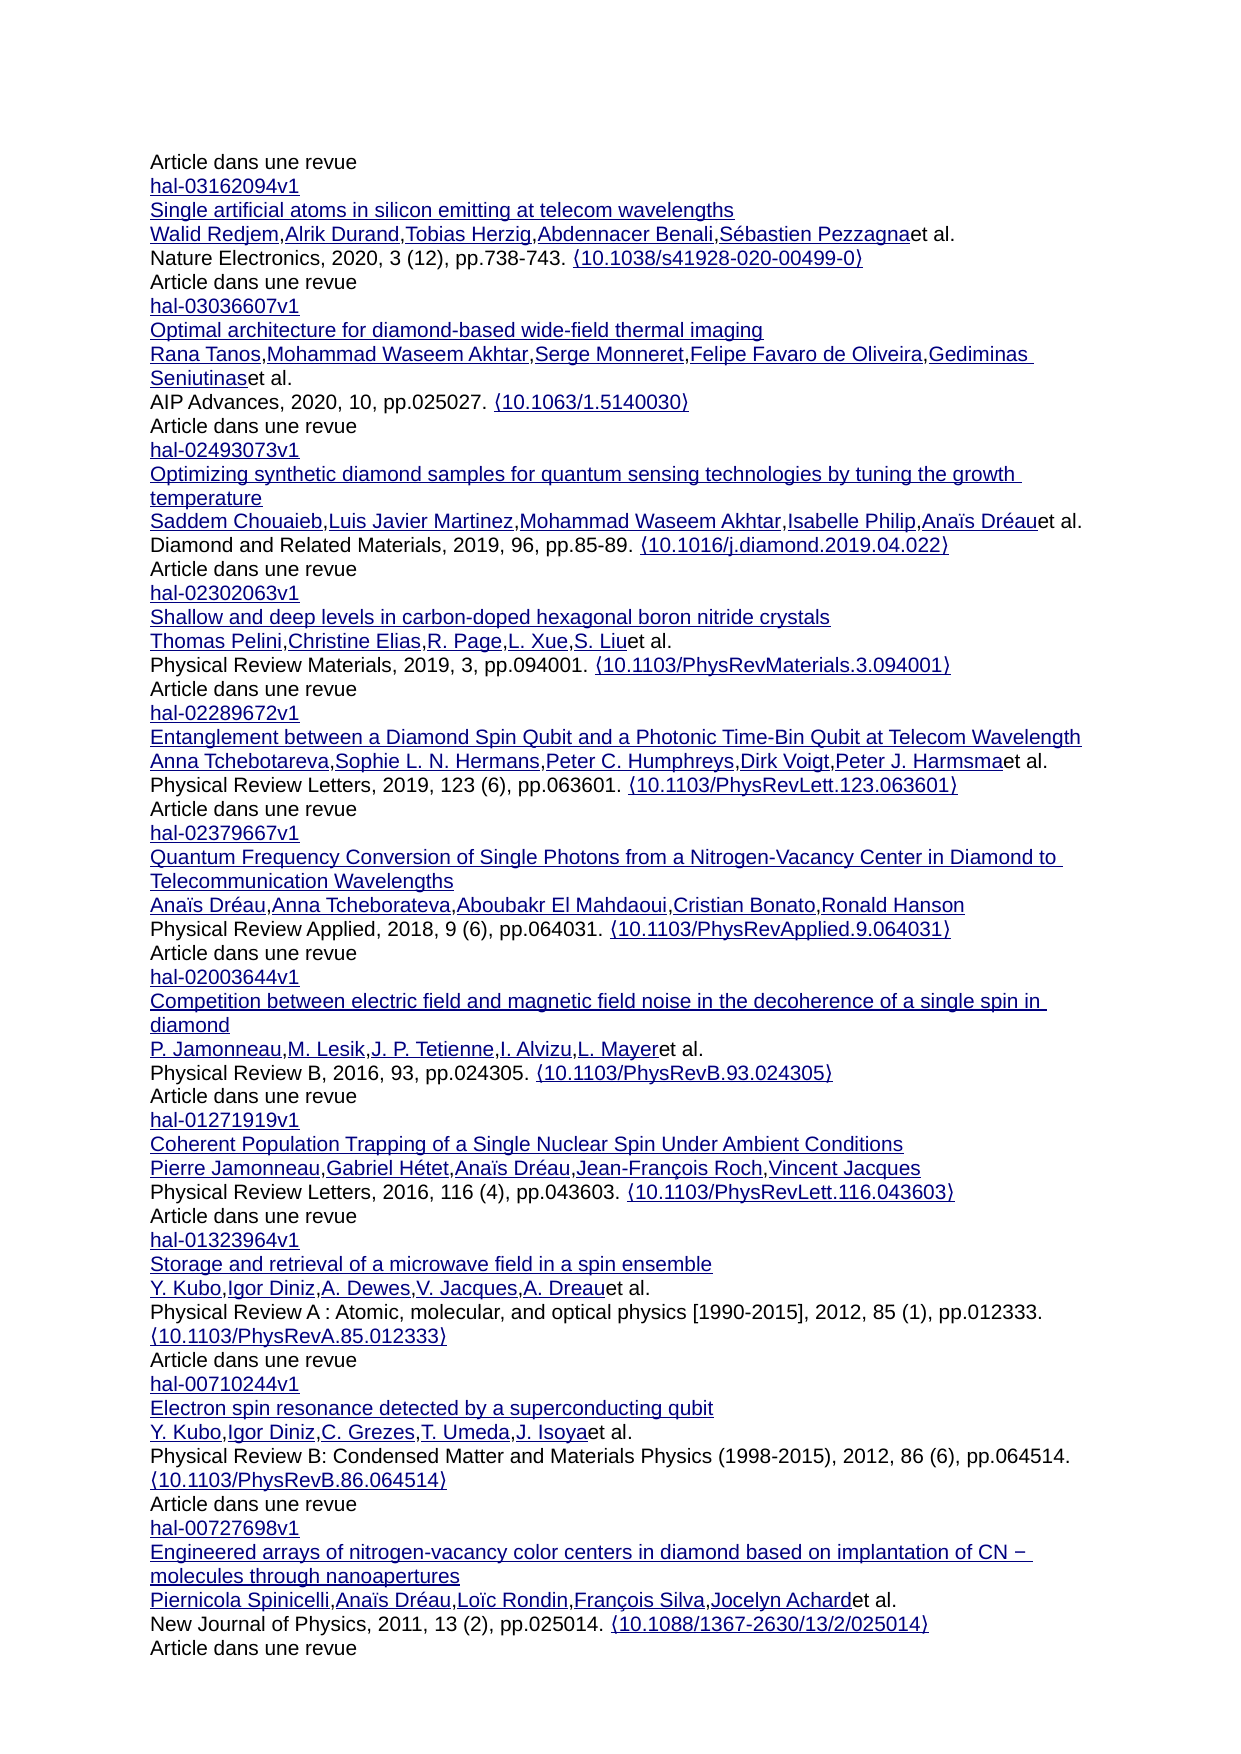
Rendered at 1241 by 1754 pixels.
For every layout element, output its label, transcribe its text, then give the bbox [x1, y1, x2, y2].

table_cell Quantum Frequency Conversion of Single Photons from a Nitrogen-Vacancy Center in Diamond to Telecommunication Wavelengths Anaïs Dréau,Anna Tcheborateva,Aboubakr El Mahdaoui,Cristian Bonato,Ronald Hanson Physical Review Applied, 2018, 9 (6), pp.064031. ⟨10.1103/PhysRevApplied.9.064031⟩ Article dans une revue hal-02003644v1 [150, 845, 1090, 988]
table_cell Entanglement between a Diamond Spin Qubit and a Photonic Time-Bin Qubit at Telecom Wavelength Anna Tchebotareva,Sophie L. N. Hermans,Peter C. Humphreys,Dirk Voigt,Peter J. Harmsmaet al. Physical Review Letters, 2019, 123 (6), pp.063601. ⟨10.1103/PhysRevLett.123.063601⟩ Article dans une revue hal-02379667v1 [150, 725, 1090, 845]
table_cell Electron spin resonance detected by a superconducting qubit Y. Kubo,Igor Diniz,C. Grezes,T. Umeda,J. Isoyaet al. Physical Review B: Condensed Matter and Materials Physics (1998-2015), 2012, 86 (6), pp.064514. ⟨10.1103/PhysRevB.86.064514⟩ Article dans une revue hal-00727698v1 [150, 1396, 1090, 1539]
table_cell Optimal architecture for diamond-based wide-field thermal imaging Rana Tanos,Mohammad Waseem Akhtar,Serge Monneret,Felipe Favaro de Oliveira,Gediminas Seniutinaset al. AIP Advances, 2020, 10, pp.025027. ⟨10.1063/1.5140030⟩ Article dans une revue hal-02493073v1 [150, 318, 1090, 461]
table_cell Coherent Population Trapping of a Single Nuclear Spin Under Ambient Conditions Pierre Jamonneau,Gabriel Hétet,Anaïs Dréau,Jean-François Roch,Vincent Jacques Physical Review Letters, 2016, 116 (4), pp.043603. ⟨10.1103/PhysRevLett.116.043603⟩ Article dans une revue hal-01323964v1 [150, 1132, 1090, 1252]
table_cell Competition between electric field and magnetic field noise in the decoherence of a single spin in diamond P. Jamonneau,M. Lesik,J. P. Tetienne,I. Alvizu,L. Mayeret al. Physical Review B, 2016, 93, pp.024305. ⟨10.1103/PhysRevB.93.024305⟩ Article dans une revue hal-01271919v1 [150, 989, 1090, 1132]
table_cell Shallow and deep levels in carbon-doped hexagonal boron nitride crystals Thomas Pelini,Christine Elias,R. Page,L. Xue,S. Liuet al. Physical Review Materials, 2019, 3, pp.094001. ⟨10.1103/PhysRevMaterials.3.094001⟩ Article dans une revue hal-02289672v1 [150, 605, 1090, 725]
table_cell Article dans une revue hal-03162094v1 [150, 150, 1090, 198]
table_cell Engineered arrays of nitrogen-vacancy color centers in diamond based on implantation of CN − molecules through nanoapertures Piernicola Spinicelli,Anaïs Dréau,Loïc Rondin,François Silva,Jocelyn Achardet al. New Journal of Physics, 2011, 13 (2), pp.025014. ⟨10.1088/1367-2630/13/2/025014⟩ Article dans une revue [150, 1540, 1090, 1659]
table_cell Optimizing synthetic diamond samples for quantum sensing technologies by tuning the growth temperature Saddem Chouaieb,Luis Javier Martinez,Mohammad Waseem Akhtar,Isabelle Philip,Anaïs Dréauet al. Diamond and Related Materials, 2019, 96, pp.85-89. ⟨10.1016/j.diamond.2019.04.022⟩ Article dans une revue hal-02302063v1 [150, 461, 1090, 605]
table_cell Single artificial atoms in silicon emitting at telecom wavelengths Walid Redjem,Alrik Durand,Tobias Herzig,Abdennacer Benali,Sébastien Pezzagnaet al. Nature Electronics, 2020, 3 (12), pp.738-743. ⟨10.1038/s41928-020-00499-0⟩ Article dans une revue hal-03036607v1 [150, 198, 1090, 318]
table_cell Storage and retrieval of a microwave field in a spin ensemble Y. Kubo,Igor Diniz,A. Dewes,V. Jacques,A. Dreauet al. Physical Review A : Atomic, molecular, and optical physics [1990-2015], 2012, 85 (1), pp.012333. ⟨10.1103/PhysRevA.85.012333⟩ Article dans une revue hal-00710244v1 [150, 1252, 1090, 1396]
